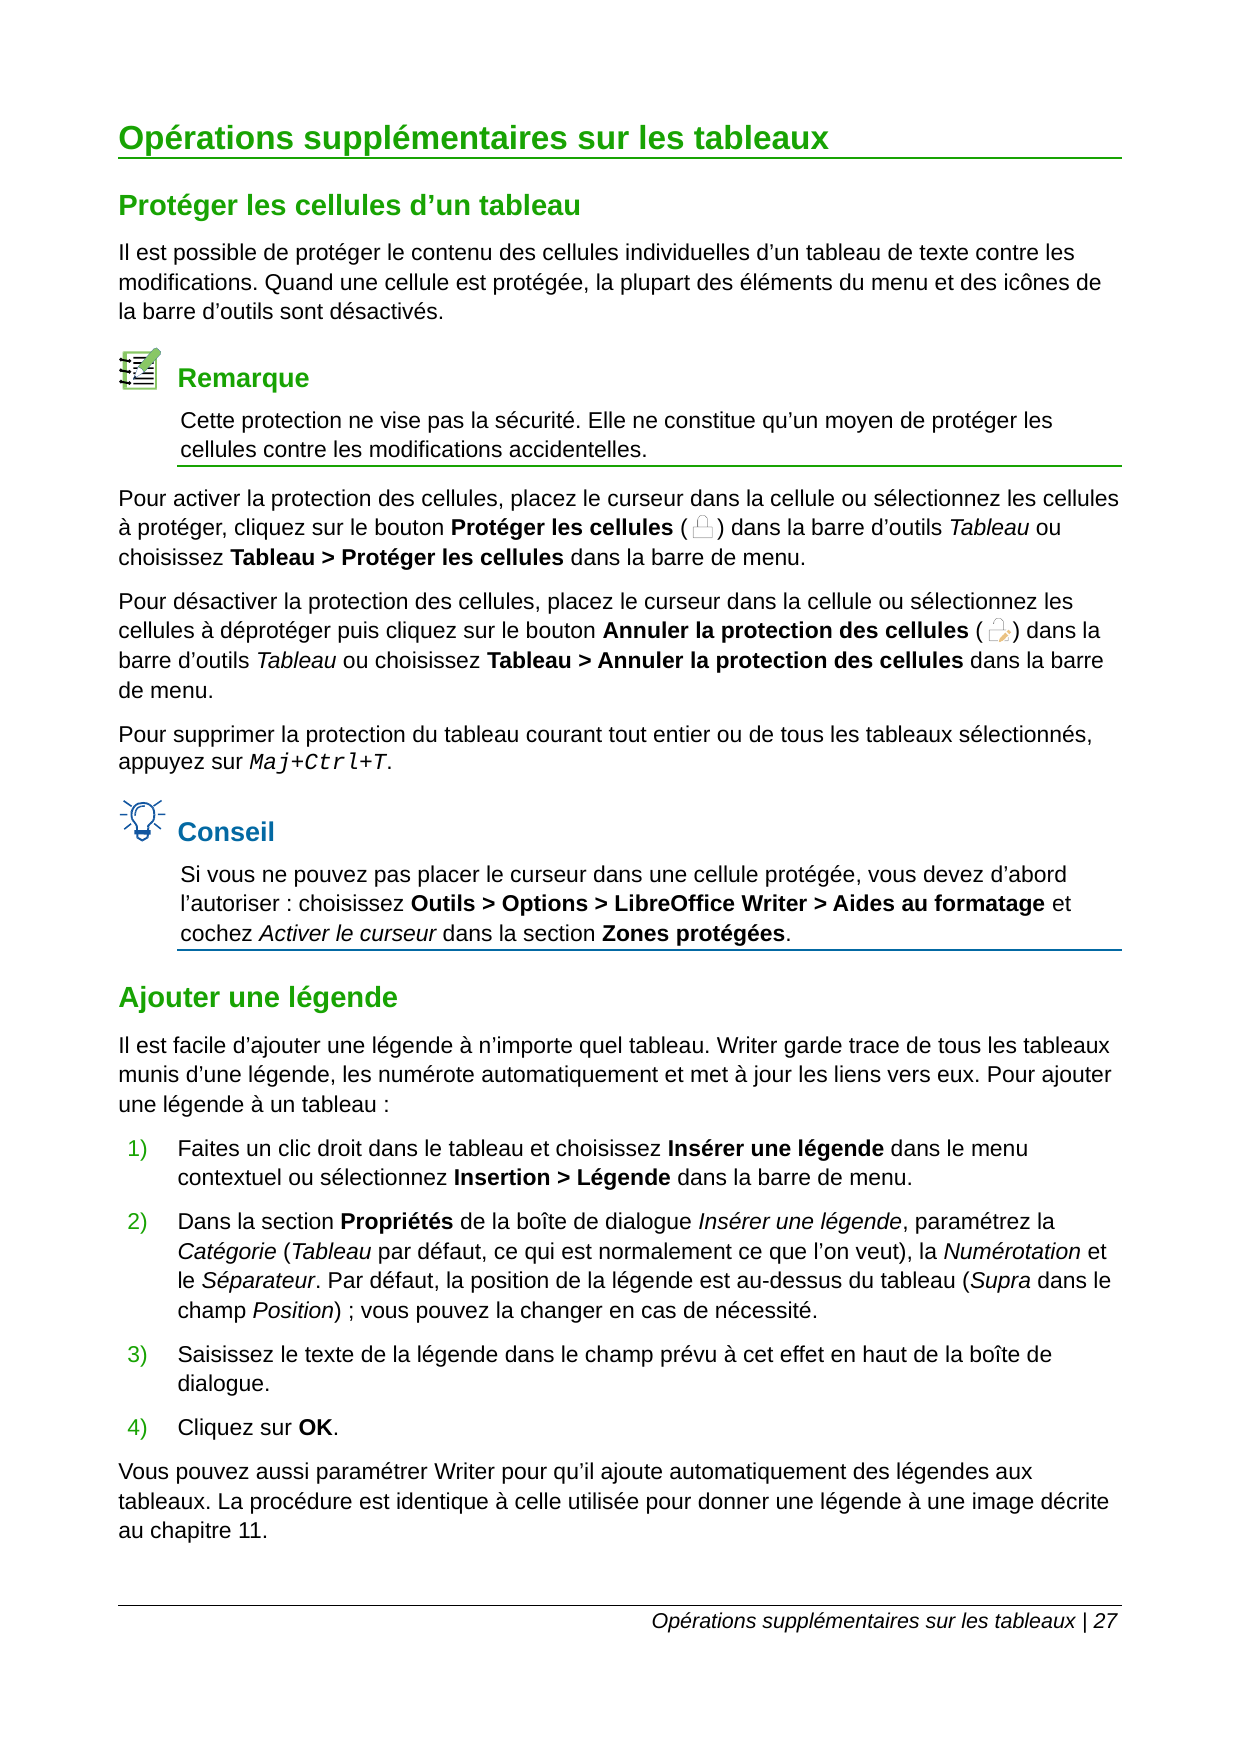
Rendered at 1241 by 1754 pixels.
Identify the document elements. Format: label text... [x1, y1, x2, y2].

list Conseil [118, 799, 1122, 847]
subtitle Opérations supplémentaires sur les tableaux [118, 118, 1122, 157]
text Il est facile d’ajouter une légende à n’importe quel tableau. Writer garde trace de tous les tableaux munis d’une légende, les numérote automatiquement et met à jour les liens vers eux. Pour ajouter une légende à un tableau : [118, 1028, 1122, 1117]
list Dans la section Propriétés de la boîte de dialogue Insérer une légende, paramétrez la Catégorie (Tableau par défaut, ce qui est normalement ce que l’on veut), la Numérotation et le Séparateur. Par défaut, la position de la légende est au-dessus du tableau (Supra dans le champ Position) ; vous pouvez la changer en cas de nécessité. [148, 1205, 1122, 1323]
text Si vous ne pouvez pas placer le curseur dans une cellule protégée, vous devez d’abord l’autoriser : choisissez Outils > Options > LibreOffice Writer > Aides au formatage et cochez Activer le curseur dans la section Zones protégées. [177, 855, 1122, 949]
text Il est possible de protéger le contenu des cellules individuelles d’un tableau de texte contre les modifications. Quand une cellule est protégée, la plupart des éléments du menu et des icônes de la barre d’outils sont désactivés. [118, 236, 1122, 324]
text Cette protection ne vise pas la sécurité. Elle ne constitue qu’un moyen de protéger les cellules contre les modifications accidentelles. [177, 401, 1122, 465]
list Saisissez le texte de la légende dans le champ prévu à cet effet en haut de la boîte de dialogue. [148, 1337, 1122, 1396]
text Pour supprimer la protection du tableau courant tout entier ou de tous les tableaux sélectionnés, appuyez sur Maj+Ctrl+T. [118, 718, 1122, 777]
list Cliquez sur OK. [148, 1411, 1122, 1441]
list Faites un clic droit dans le tableau et choisissez Insérer une légende dans le menu contextuel ou sélectionnez Insertion > Légende dans la barre de menu. [148, 1131, 1122, 1190]
list Remarque [118, 347, 1122, 393]
text Vous pouvez aussi paramétrer Writer pour qu’il ajoute automatiquement des légendes aux tableaux. La procédure est identique à celle utilisée pour donner une légende à une image décrite au chapitre 11. [118, 1455, 1122, 1543]
text Pour activer la protection des cellules, placez le curseur dans la cellule ou sélectionnez les cellules à protéger, cliquez sur le bouton Protéger les cellules () dans la barre d’outils Tableau ou choisissez Tableau > Protéger les cellules dans la barre de menu. [118, 482, 1122, 571]
text Pour désactiver la protection des cellules, placez le curseur dans la cellule ou sélectionnez les cellules à déprotéger puis cliquez sur le bouton Annuler la protection des cellules () dans la barre d’outils Tableau ou choisissez Tableau > Annuler la protection des cellules dans la barre de menu. [118, 585, 1122, 703]
subtitle Protéger les cellules d’un tableau [118, 188, 1122, 222]
picture [983, 615, 1013, 644]
subtitle Ajouter une légende [118, 980, 1122, 1014]
picture [687, 511, 717, 541]
